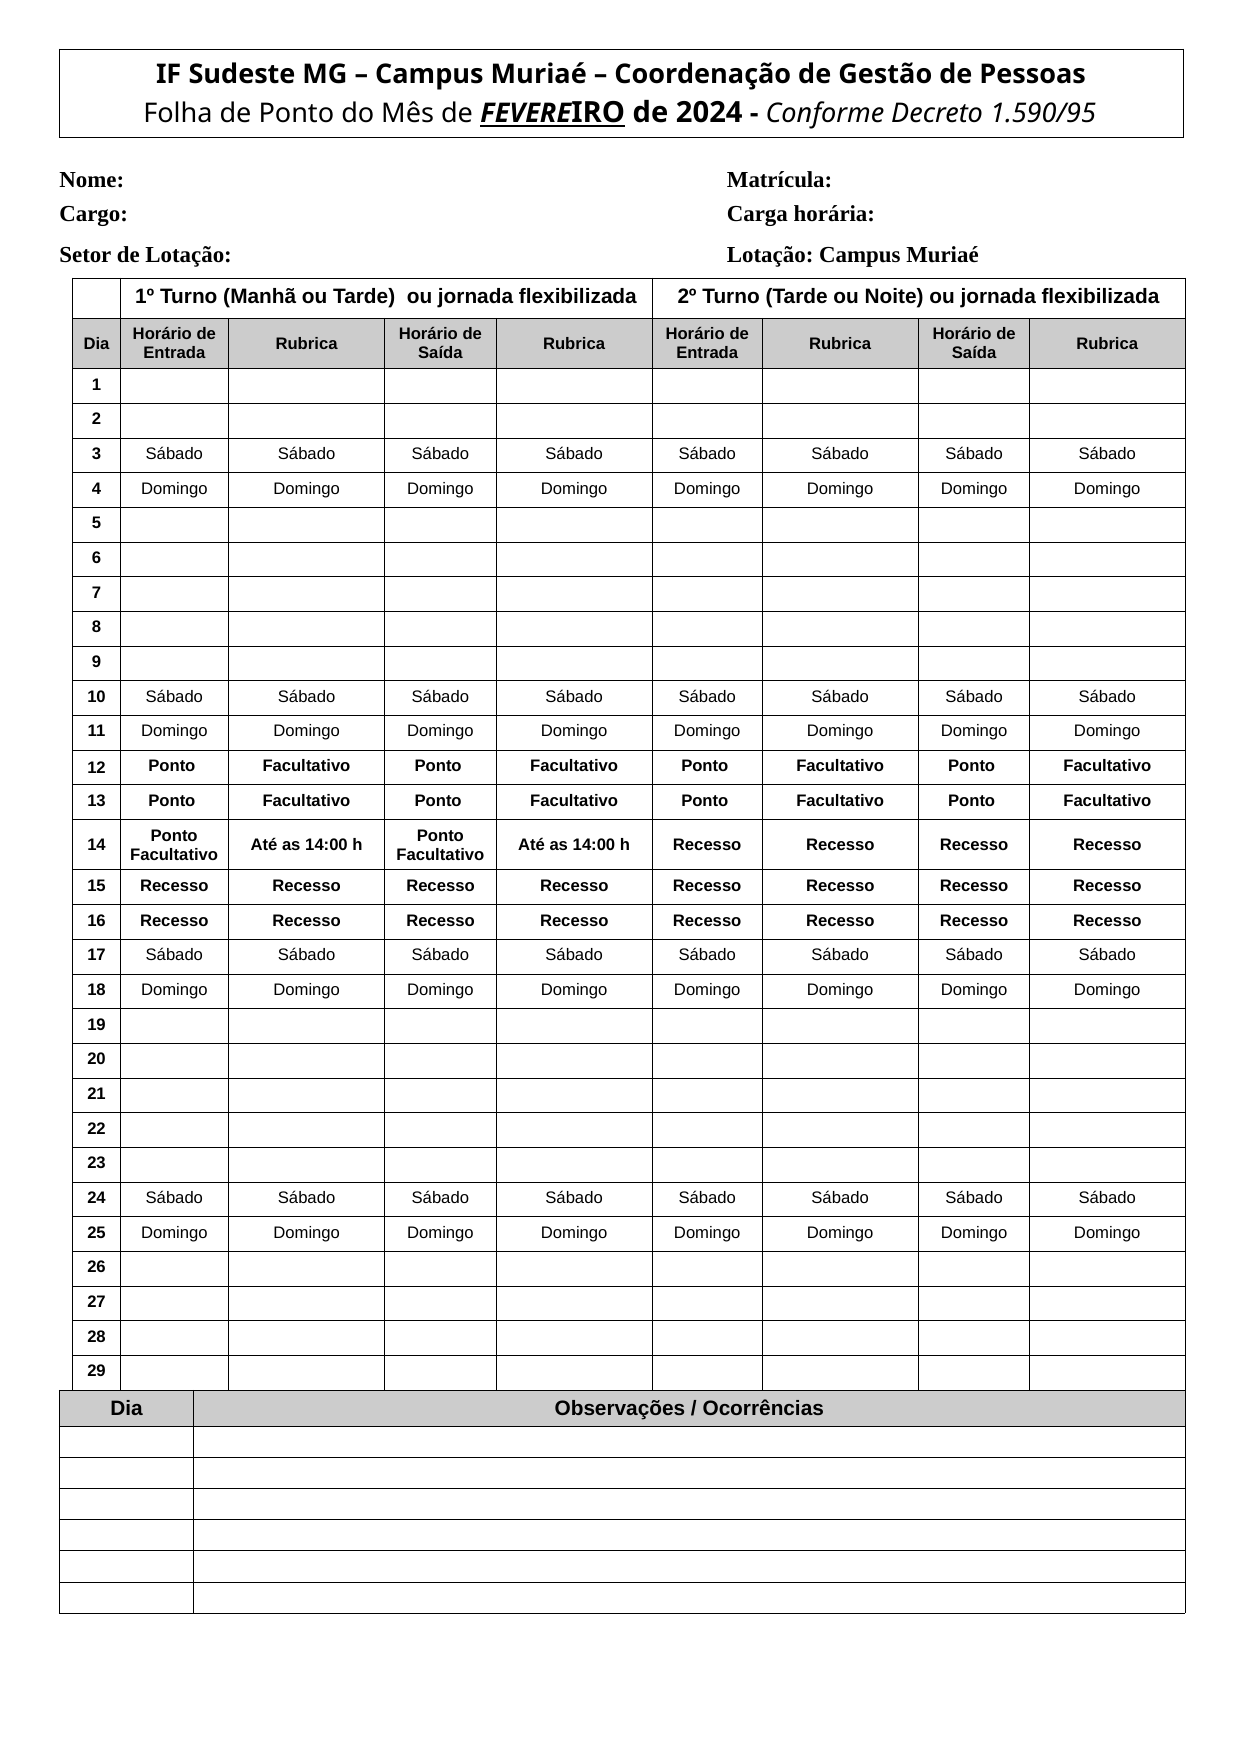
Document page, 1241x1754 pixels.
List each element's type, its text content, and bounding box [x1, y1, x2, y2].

table_cell [919, 647, 1029, 680]
table_cell Carga horária: [727, 200, 1181, 241]
table_cell Domingo [229, 975, 384, 1008]
table_cell [121, 1287, 228, 1320]
table_cell [385, 1356, 496, 1390]
table_cell Domingo [653, 473, 762, 507]
table_cell Domingo [229, 473, 384, 507]
table_cell Domingo [653, 716, 762, 750]
table_cell Sábado [121, 940, 228, 973]
table_cell [121, 612, 228, 646]
table_cell Sábado [497, 439, 652, 472]
table_cell [121, 508, 228, 542]
table_cell [497, 1079, 652, 1112]
table_cell [385, 1321, 496, 1355]
table_cell Horário de Entrada [653, 319, 762, 368]
table_cell Recesso [497, 905, 652, 939]
table_cell Lotação: Campus Muriaé [727, 241, 1181, 277]
table_cell 6 [73, 543, 120, 576]
table_cell Até as 14:00 h [497, 820, 652, 869]
table_cell Ponto [653, 751, 762, 784]
table_cell [60, 1583, 193, 1612]
table_cell Ponto [385, 785, 496, 819]
table_cell [229, 1079, 384, 1112]
table_cell Domingo [919, 975, 1029, 1008]
table_cell Facultativo [229, 751, 384, 784]
table_cell [763, 1009, 918, 1043]
table_cell [385, 577, 496, 611]
table_cell [919, 404, 1029, 437]
table_cell [59, 318, 72, 368]
table_cell [497, 647, 652, 680]
table_cell Sábado [919, 940, 1029, 973]
table_cell Domingo [121, 975, 228, 1008]
table_cell Domingo [121, 716, 228, 750]
table_cell [121, 1079, 228, 1112]
table_cell [763, 1044, 918, 1077]
table_cell Recesso [919, 820, 1029, 869]
table_cell [229, 1287, 384, 1320]
table_cell [919, 1079, 1029, 1112]
table_cell Até as 14:00 h [229, 820, 384, 869]
table_cell [497, 369, 652, 403]
table_cell 14 [73, 820, 120, 869]
table_cell [1030, 1148, 1185, 1182]
table_cell [653, 1113, 762, 1147]
table_cell [653, 577, 762, 611]
table_cell Ponto [385, 751, 496, 784]
table_cell 2º Turno (Tarde ou Noite) ou jornada flexibilizada [653, 279, 1185, 318]
table_cell [60, 1458, 193, 1488]
table_cell Recesso [1030, 820, 1185, 869]
table_cell Sábado [229, 1183, 384, 1216]
table_cell [59, 368, 72, 403]
table_cell [229, 647, 384, 680]
table_cell Ponto Facultativo [121, 820, 228, 869]
table_cell [121, 1044, 228, 1077]
table_cell [919, 1148, 1029, 1182]
table_cell Sábado [385, 1183, 496, 1216]
table_cell [497, 508, 652, 542]
table_cell [919, 508, 1029, 542]
table_cell [59, 750, 72, 784]
table_cell [121, 369, 228, 403]
table_cell [763, 1079, 918, 1112]
table_cell 1º Turno (Manhã ou Tarde) ou jornada flexibilizada [121, 279, 652, 318]
table_cell [59, 1216, 72, 1251]
table_cell [194, 1458, 1185, 1488]
table_cell [59, 507, 72, 542]
table_cell 22 [73, 1113, 120, 1147]
table_cell [385, 1113, 496, 1147]
table_cell Sábado [385, 940, 496, 973]
table_cell Sábado [653, 681, 762, 715]
table_cell [653, 1252, 762, 1286]
table_cell 3 [73, 439, 120, 472]
table_cell [59, 278, 72, 318]
table_cell [60, 1551, 193, 1581]
table_cell Sábado [1030, 681, 1185, 715]
table_cell Domingo [497, 1217, 652, 1251]
table_cell Dia [73, 319, 120, 368]
table_cell [1030, 647, 1185, 680]
table_cell [194, 1427, 1185, 1457]
table_cell Sábado [763, 439, 918, 472]
table_cell [385, 1079, 496, 1112]
table_cell [1030, 543, 1185, 576]
table_cell [763, 404, 918, 437]
table_cell Facultativo [763, 751, 918, 784]
table_cell [121, 404, 228, 437]
table_cell Sábado [763, 681, 918, 715]
table_cell [1030, 1009, 1185, 1043]
table_cell [763, 647, 918, 680]
table_cell Horário de Entrada [121, 319, 228, 368]
table_cell Recesso [653, 905, 762, 939]
table_cell [385, 1287, 496, 1320]
table_cell Setor de Lotação: [59, 241, 727, 277]
table_cell Recesso [763, 870, 918, 904]
table_cell Sábado [497, 1183, 652, 1216]
table_cell [59, 1147, 72, 1182]
table_cell Domingo [919, 473, 1029, 507]
table_cell Sábado [919, 1183, 1029, 1216]
table_cell Domingo [763, 1217, 918, 1251]
table_cell [59, 1112, 72, 1147]
table_cell Recesso [919, 870, 1029, 904]
table_cell [385, 647, 496, 680]
table_cell 5 [73, 508, 120, 542]
table_cell Sábado [229, 439, 384, 472]
table_cell [121, 1113, 228, 1147]
table_cell [59, 1008, 72, 1043]
table_cell [653, 1044, 762, 1077]
table_cell [653, 508, 762, 542]
table_cell Sábado [229, 940, 384, 973]
table_cell [59, 542, 72, 576]
table_cell [919, 1321, 1029, 1355]
table_cell [919, 1113, 1029, 1147]
table_cell [59, 1251, 72, 1286]
table_cell [653, 369, 762, 403]
table_cell [59, 974, 72, 1008]
table_cell [59, 819, 72, 869]
table_cell [229, 369, 384, 403]
table_cell [229, 1113, 384, 1147]
table_cell 15 [73, 870, 120, 904]
table_cell [121, 543, 228, 576]
table_cell [229, 1356, 384, 1390]
table_cell [59, 646, 72, 680]
table_cell Domingo [385, 716, 496, 750]
table_cell Domingo [1030, 473, 1185, 507]
table_cell Sábado [653, 439, 762, 472]
table_cell [385, 1148, 496, 1182]
table_cell [59, 403, 72, 437]
table_cell [653, 1148, 762, 1182]
table_cell [1030, 1113, 1185, 1147]
table_cell Ponto Facultativo [385, 820, 496, 869]
table_cell [653, 647, 762, 680]
table_cell Sábado [229, 681, 384, 715]
table_cell Recesso [121, 905, 228, 939]
table_cell [919, 1356, 1029, 1390]
table_cell [1030, 508, 1185, 542]
table_cell [763, 543, 918, 576]
table_cell Ponto [121, 751, 228, 784]
table_cell Ponto [919, 751, 1029, 784]
table_cell 28 [73, 1321, 120, 1355]
table_cell 25 [73, 1217, 120, 1251]
table_cell [1030, 1356, 1185, 1390]
table_cell Domingo [497, 975, 652, 1008]
table_cell [194, 1489, 1185, 1519]
table_cell [194, 1520, 1185, 1550]
table_cell Recesso [1030, 905, 1185, 939]
table_cell [1030, 1044, 1185, 1077]
table_cell [497, 1321, 652, 1355]
table_cell [121, 1321, 228, 1355]
table_cell [653, 1356, 762, 1390]
table_cell [385, 369, 496, 403]
table_cell [653, 1321, 762, 1355]
table_cell [497, 577, 652, 611]
table_cell Sábado [763, 1183, 918, 1216]
table_cell Sábado [763, 940, 918, 973]
table_cell [385, 1044, 496, 1077]
table_cell Recesso [763, 820, 918, 869]
table_cell [763, 577, 918, 611]
table_cell 19 [73, 1009, 120, 1043]
table_cell Facultativo [763, 785, 918, 819]
table_cell Horário de Saída [385, 319, 496, 368]
table_cell Ponto [653, 785, 762, 819]
table_cell [653, 1079, 762, 1112]
table_cell Recesso [497, 870, 652, 904]
table_cell Sábado [121, 439, 228, 472]
table_cell [385, 508, 496, 542]
table_cell Domingo [385, 473, 496, 507]
table_cell [653, 612, 762, 646]
table_cell [763, 1252, 918, 1286]
table_cell [653, 1287, 762, 1320]
table_cell [229, 577, 384, 611]
table_cell 7 [73, 577, 120, 611]
table_cell [497, 612, 652, 646]
table_cell Recesso [229, 905, 384, 939]
table_cell [59, 1320, 72, 1355]
table_cell [763, 1148, 918, 1182]
table_cell Sábado [121, 1183, 228, 1216]
table_cell [1181, 241, 1185, 277]
table_cell 24 [73, 1183, 120, 1216]
table_cell [59, 472, 72, 507]
table_cell Ponto [121, 785, 228, 819]
table_cell [497, 1044, 652, 1077]
table_header Matrícula: [727, 166, 1181, 200]
table_cell Domingo [385, 975, 496, 1008]
table_cell [763, 369, 918, 403]
table_cell [653, 543, 762, 576]
table_cell [229, 508, 384, 542]
table_cell Domingo [919, 1217, 1029, 1251]
table_cell 8 [73, 612, 120, 646]
table_cell Recesso [229, 870, 384, 904]
table_cell [497, 1148, 652, 1182]
table_cell 12 [73, 751, 120, 784]
table_cell 1 [73, 369, 120, 403]
table_cell [919, 1044, 1029, 1077]
table_cell Facultativo [497, 785, 652, 819]
table_cell 16 [73, 905, 120, 939]
table_cell [229, 612, 384, 646]
table_cell Recesso [385, 905, 496, 939]
table_cell Domingo [763, 975, 918, 1008]
table_cell [1030, 369, 1185, 403]
table_cell Sábado [385, 681, 496, 715]
table_cell [497, 1356, 652, 1390]
table_cell 13 [73, 785, 120, 819]
table_cell [60, 1489, 193, 1519]
table_cell [121, 577, 228, 611]
table_cell [194, 1551, 1185, 1581]
table_cell Recesso [653, 820, 762, 869]
table_header [1181, 166, 1185, 200]
table_cell Sábado [653, 940, 762, 973]
table_cell Sábado [497, 681, 652, 715]
table_cell Facultativo [1030, 751, 1185, 784]
table_cell [385, 1252, 496, 1286]
table_cell [59, 611, 72, 646]
table_cell 4 [73, 473, 120, 507]
table_cell Domingo [229, 1217, 384, 1251]
table_cell [59, 1078, 72, 1112]
table_cell 2 [73, 404, 120, 437]
table_cell Domingo [1030, 975, 1185, 1008]
table_cell Sábado [653, 1183, 762, 1216]
table_cell [121, 1009, 228, 1043]
table_cell [763, 1113, 918, 1147]
table_cell [919, 612, 1029, 646]
table_cell Domingo [1030, 1217, 1185, 1251]
table_cell [121, 1148, 228, 1182]
table_cell Domingo [121, 473, 228, 507]
table_cell Facultativo [229, 785, 384, 819]
table_cell [1030, 1079, 1185, 1112]
table_cell 21 [73, 1079, 120, 1112]
table_cell Domingo [763, 716, 918, 750]
table_cell 20 [73, 1044, 120, 1077]
table_cell [385, 543, 496, 576]
table_cell 17 [73, 940, 120, 973]
table_cell [497, 1252, 652, 1286]
table_cell Dia [60, 1391, 193, 1426]
table_cell [121, 1356, 228, 1390]
table_cell Sábado [919, 681, 1029, 715]
table_cell Horário de Saída [919, 319, 1029, 368]
table_cell [919, 577, 1029, 611]
table_cell [919, 1287, 1029, 1320]
table_cell [229, 1252, 384, 1286]
table_cell [229, 1148, 384, 1182]
table_cell [653, 1009, 762, 1043]
table_cell Rubrica [229, 319, 384, 368]
table_cell Sábado [919, 439, 1029, 472]
table_cell [59, 1043, 72, 1077]
table_cell 27 [73, 1287, 120, 1320]
table_cell Domingo [919, 716, 1029, 750]
table_cell Sábado [121, 681, 228, 715]
table_cell Domingo [229, 716, 384, 750]
table_cell [497, 1009, 652, 1043]
table_cell Recesso [1030, 870, 1185, 904]
table_cell Recesso [121, 870, 228, 904]
table_cell Rubrica [497, 319, 652, 368]
table_cell [59, 939, 72, 973]
table_cell Sábado [1030, 1183, 1185, 1216]
table_cell [385, 1009, 496, 1043]
table_cell Ponto [919, 785, 1029, 819]
table_cell Cargo: [59, 200, 727, 241]
table_cell [385, 404, 496, 437]
table_cell [763, 612, 918, 646]
table_cell [1030, 612, 1185, 646]
table_cell [194, 1583, 1185, 1612]
table_cell [919, 1009, 1029, 1043]
table_header Nome: [59, 166, 727, 200]
table_cell [229, 1321, 384, 1355]
table_cell Domingo [385, 1217, 496, 1251]
table_cell Facultativo [497, 751, 652, 784]
table_cell [1030, 1321, 1185, 1355]
table_cell [229, 404, 384, 437]
table_cell [919, 369, 1029, 403]
table_cell [385, 612, 496, 646]
table_cell [229, 543, 384, 576]
table_cell [919, 543, 1029, 576]
table_cell [1030, 404, 1185, 437]
table_cell [497, 543, 652, 576]
table_cell [59, 869, 72, 904]
table_cell 29 [73, 1356, 120, 1390]
table_cell Domingo [497, 473, 652, 507]
table_cell Observações / Ocorrências [194, 1391, 1185, 1426]
table_cell [497, 404, 652, 437]
table_cell [763, 1287, 918, 1320]
table_cell 9 [73, 647, 120, 680]
table_cell [1181, 200, 1185, 241]
table_cell [497, 1113, 652, 1147]
table_cell Facultativo [1030, 785, 1185, 819]
table_cell [59, 784, 72, 819]
table_cell [59, 1355, 72, 1390]
table_cell Sábado [497, 940, 652, 973]
table_cell [59, 438, 72, 472]
table_cell Domingo [653, 975, 762, 1008]
table_cell [919, 1252, 1029, 1286]
table_cell [763, 508, 918, 542]
table_cell [60, 1427, 193, 1457]
table_cell Recesso [919, 905, 1029, 939]
table_cell Domingo [1030, 716, 1185, 750]
table_cell Recesso [385, 870, 496, 904]
table_cell Rubrica [763, 319, 918, 368]
table_cell [60, 1520, 193, 1550]
table_cell Sábado [1030, 940, 1185, 973]
table_cell Domingo [763, 473, 918, 507]
table_cell [763, 1321, 918, 1355]
table_cell [763, 1356, 918, 1390]
table_cell [59, 715, 72, 750]
table_cell 11 [73, 716, 120, 750]
table_cell Domingo [497, 716, 652, 750]
table_cell Rubrica [1030, 319, 1185, 368]
table_cell 18 [73, 975, 120, 1008]
table_cell Domingo [653, 1217, 762, 1251]
table_cell 26 [73, 1252, 120, 1286]
table_cell Domingo [121, 1217, 228, 1251]
table_cell Recesso [763, 905, 918, 939]
table_cell Sábado [385, 439, 496, 472]
table_cell Sábado [1030, 439, 1185, 472]
table_cell Recesso [653, 870, 762, 904]
table_cell [1030, 1287, 1185, 1320]
table_cell [1030, 1252, 1185, 1286]
table_cell [229, 1009, 384, 1043]
table_cell [229, 1044, 384, 1077]
table_cell [73, 279, 120, 318]
table_cell [59, 1182, 72, 1216]
table_cell [59, 576, 72, 611]
table_cell [59, 680, 72, 715]
table_cell 10 [73, 681, 120, 715]
table_cell [121, 1252, 228, 1286]
table_cell [1030, 577, 1185, 611]
table_cell [59, 904, 72, 939]
table_cell [653, 404, 762, 437]
table_cell 23 [73, 1148, 120, 1182]
table_cell [121, 647, 228, 680]
table_cell [497, 1287, 652, 1320]
table_cell [59, 1286, 72, 1320]
